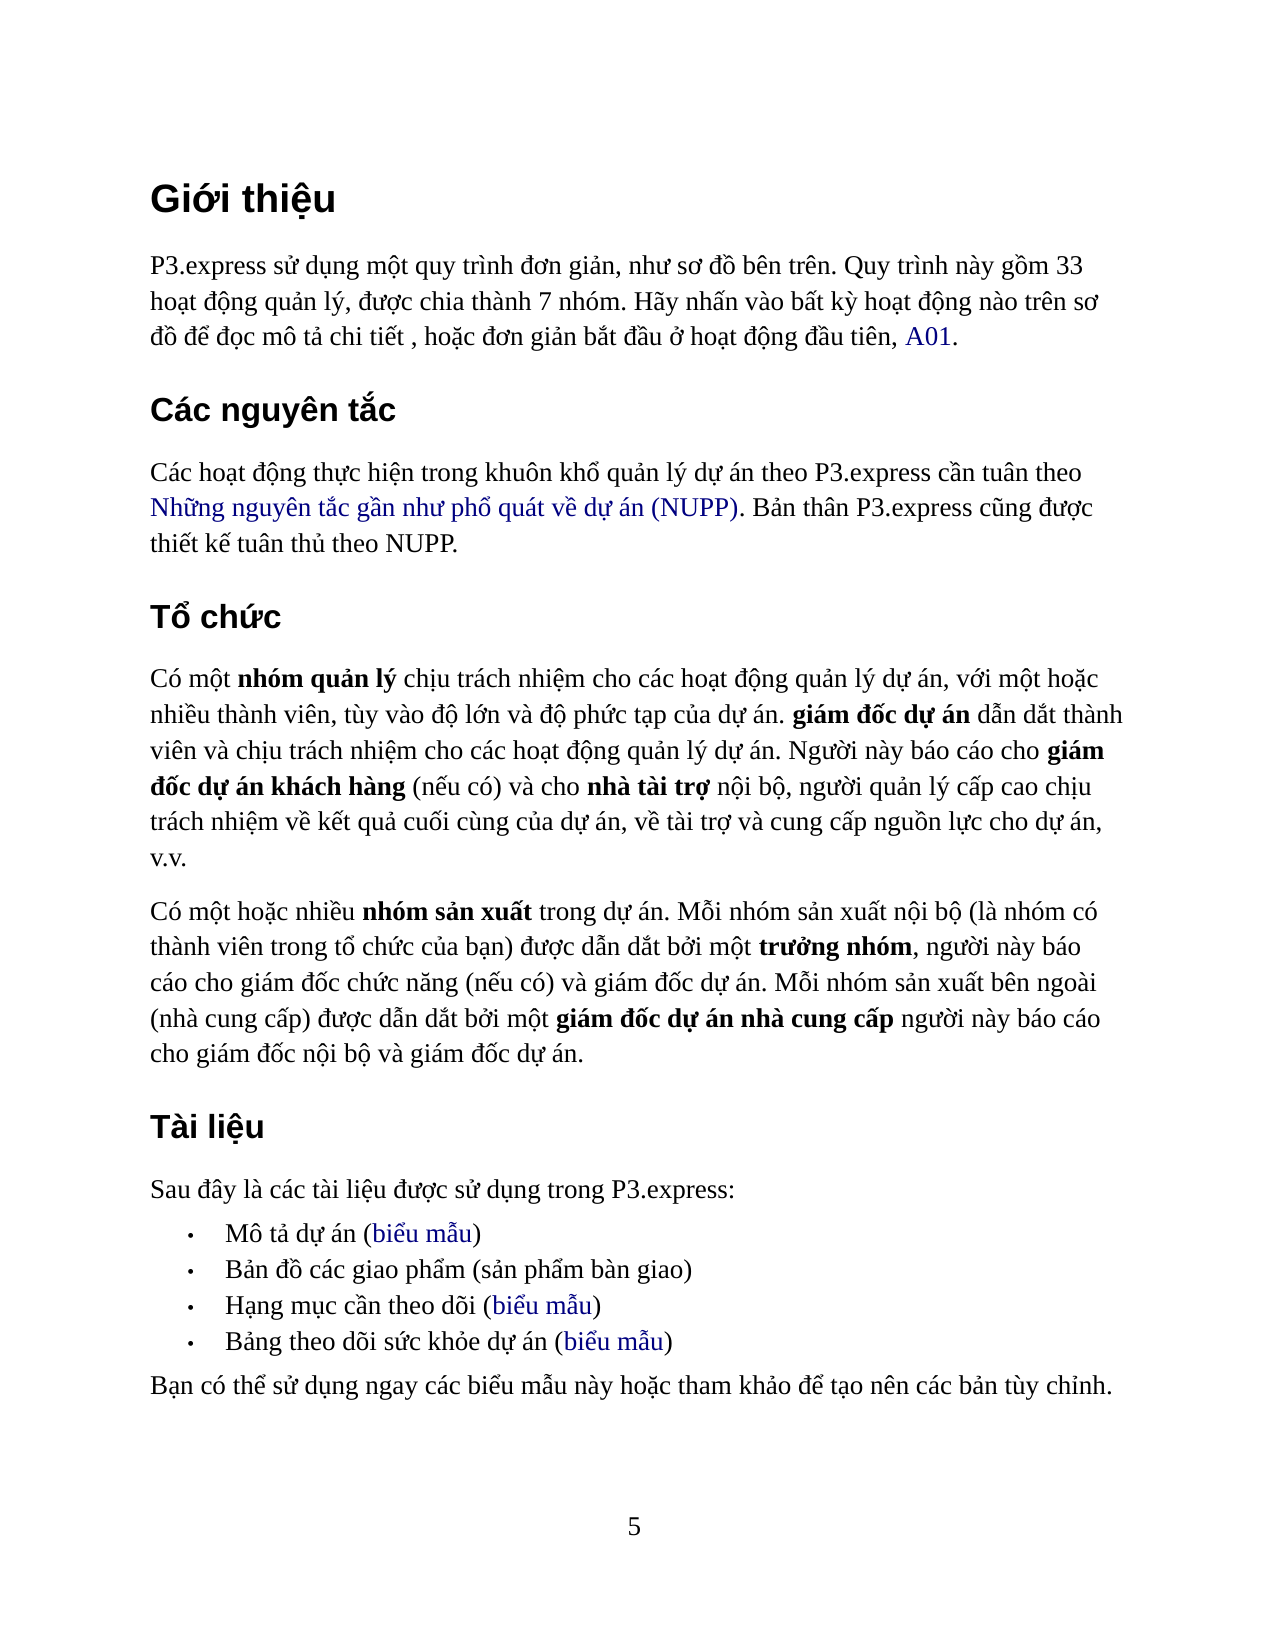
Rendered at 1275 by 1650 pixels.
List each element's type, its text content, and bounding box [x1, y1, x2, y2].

text Sau đây là các tài liệu được sử dụng trong P3.express: [150, 1173, 1125, 1204]
subtitle Giới thiệu [150, 175, 1125, 221]
list Bảng theo dõi sức khỏe dự án (biểu mẫu) [187, 1325, 1125, 1356]
text Các hoạt động thực hiện trong khuôn khổ quản lý dự án theo P3.express cần tuân theo Những nguyên tắc gần như phổ quát về dự án (NUPP). Bản thân P3.express cũng được thiết kế tuân thủ theo NUPP. [150, 456, 1125, 558]
list Mô tả dự án (biểu mẫu) [187, 1218, 1125, 1249]
text P3.express sử dụng một quy trình đơn giản, như sơ đồ bên trên. Quy trình này gồm 33 hoạt động quản lý, được chia thành 7 nhóm. Hãy nhấn vào bất kỳ hoạt động nào trên sơ đồ để đọc mô tả chi tiết , hoặc đơn giản bắt đầu ở hoạt động đầu tiên, A01. [150, 249, 1125, 351]
subtitle Các nguyên tắc [150, 390, 1125, 428]
text Có một nhóm quản lý chịu trách nhiệm cho các hoạt động quản lý dự án, với một hoặc nhiều thành viên, tùy vào độ lớn và độ phức tạp của dự án. giám đốc dự án dẫn dắt thành viên và chịu trách nhiệm cho các hoạt động quản lý dự án. Người này báo cáo cho giám đốc dự án khách hàng (nếu có) và cho nhà tài trợ nội bộ, người quản lý cấp cao chịu trách nhiệm về kết quả cuối cùng của dự án, về tài trợ và cung cấp nguồn lực cho dự án, v.v. [150, 662, 1125, 872]
subtitle Tài liệu [150, 1107, 1125, 1146]
text Có một hoặc nhiều nhóm sản xuất trong dự án. Mỗi nhóm sản xuất nội bộ (là nhóm có thành viên trong tổ chức của bạn) được dẫn dắt bởi một trưởng nhóm, người này báo cáo cho giám đốc chức năng (nếu có) và giám đốc dự án. Mỗi nhóm sản xuất bên ngoài (nhà cung cấp) được dẫn dắt bởi một giám đốc dự án nhà cung cấp người này báo cáo cho giám đốc nội bộ và giám đốc dự án. [150, 895, 1125, 1069]
subtitle Tổ chức [150, 597, 1125, 635]
list Hạng mục cần theo dõi (biểu mẫu) [187, 1289, 1125, 1320]
text Bạn có thể sử dụng ngay các biểu mẫu này hoặc tham khảo để tạo nên các bản tùy chỉnh. [150, 1369, 1125, 1401]
list Bản đồ các giao phẩm (sản phẩm bàn giao) [187, 1253, 1125, 1284]
